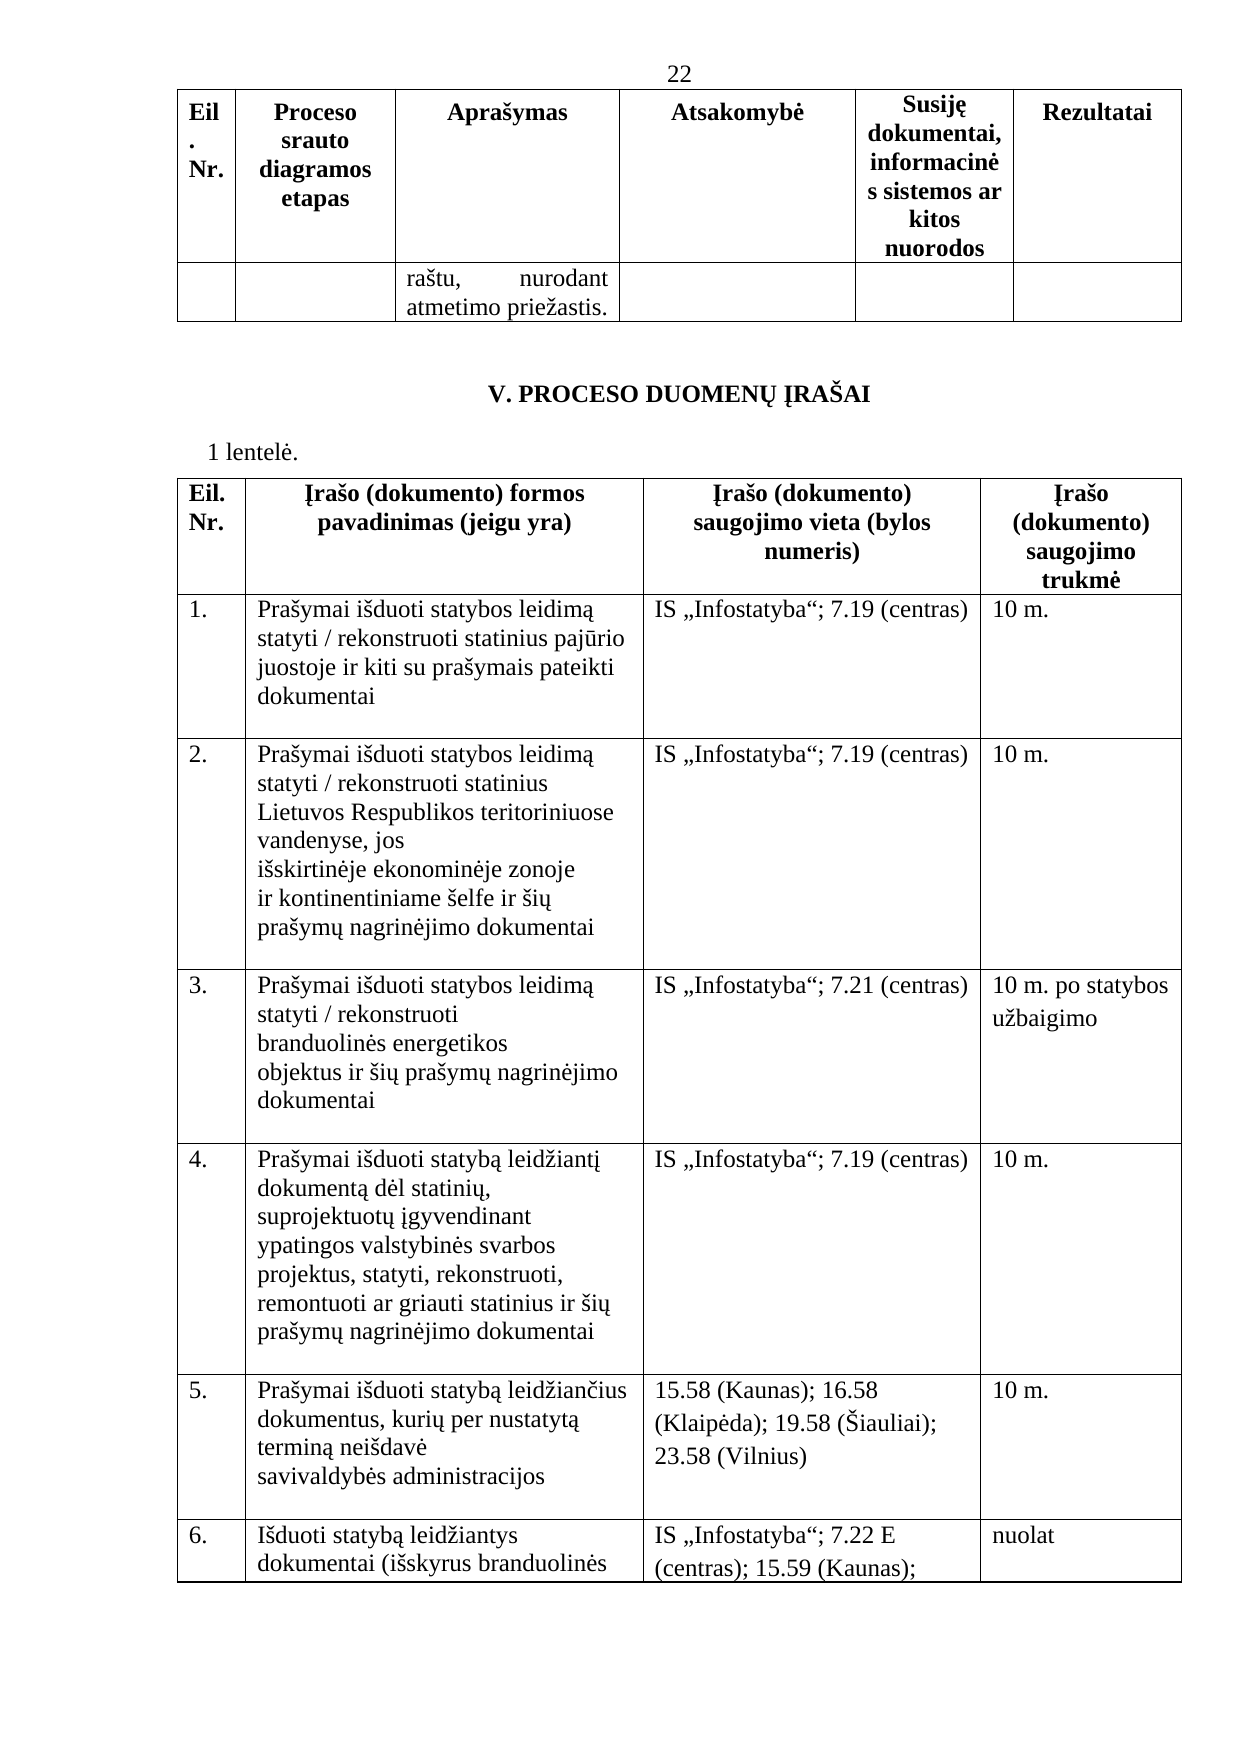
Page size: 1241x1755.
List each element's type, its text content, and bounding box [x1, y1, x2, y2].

table_cell nuolat [981, 1520, 1181, 1581]
table_header Įrašo (dokumento) saugojimo vieta (bylos numeris) [644, 479, 980, 593]
table_cell [620, 263, 855, 321]
table_cell Prašymai išduoti statybą leidžiančius dokumentus, kurių per nustatytą terminą neišdavė savivaldybės administracijos [246, 1375, 643, 1519]
table_cell 10 m. [981, 1375, 1181, 1519]
table_header Įrašo (dokumento) saugojimo trukmė [981, 479, 1181, 593]
table_cell [1014, 263, 1181, 321]
table_cell IS „Infostatyba“; 7.21 (centras) [644, 970, 980, 1143]
table_cell 10 m. [981, 1144, 1181, 1374]
table_cell IS „Infostatyba“; 7.19 (centras) [644, 1144, 980, 1374]
table_cell 6. [178, 1520, 245, 1581]
table_cell 1. [178, 595, 245, 738]
table_cell Prašymai išduoti statybos leidimą statyti / rekonstruoti statinius Lietuvos Respublikos teritoriniuose vandenyse, jos išskirtinėje ekonominėje zonoje ir kontinentiniame šelfe ir šių prašymų nagrinėjimo dokumentai [246, 739, 643, 969]
table_cell IS „Infostatyba“; 7.22 E (centras); 15.59 (Kaunas); [644, 1520, 980, 1581]
table_cell IS „Infostatyba“; 7.19 (centras) [644, 739, 980, 969]
table_cell [178, 263, 235, 321]
table_header Atsakomybė [620, 90, 855, 262]
table_header Eil. Nr. [178, 479, 245, 593]
table_cell 3. [178, 970, 245, 1143]
table_cell Prašymai išduoti statybą leidžiantį dokumentą dėl statinių, suprojektuotų įgyvendinant ypatingos valstybinės svarbos projektus, statyti, rekonstruoti, remontuoti ar griauti statinius ir šių prašymų nagrinėjimo dokumentai [246, 1144, 643, 1374]
table_cell 4. [178, 1144, 245, 1374]
table_cell 10 m. po statybos užbaigimo [981, 970, 1181, 1143]
text V. PROCESO DUOMENŲ ĮRAŠAI [177, 379, 1181, 408]
table_cell 10 m. [981, 739, 1181, 969]
table_cell Išduoti statybą leidžiantys dokumentai (išskyrus branduolinės [246, 1520, 643, 1581]
table_cell 5. [178, 1375, 245, 1519]
table_cell [856, 263, 1013, 321]
table_header Rezultatai [1014, 90, 1181, 262]
table_cell Prašymai išduoti statybos leidimą statyti / rekonstruoti branduolinės energetikos objektus ir šių prašymų nagrinėjimo dokumentai [246, 970, 643, 1143]
table_cell 2. [178, 739, 245, 969]
table_cell 10 m. [981, 595, 1181, 738]
table_cell IS „Infostatyba“; 7.19 (centras) [644, 595, 980, 738]
text 1 lentelė. [177, 437, 1181, 465]
table_cell 15.58 (Kaunas); 16.58 (Klaipėda); 19.58 (Šiauliai); 23.58 (Vilnius) [644, 1375, 980, 1519]
table_header Proceso srauto diagramos etapas [236, 90, 395, 262]
table_header Aprašymas [396, 90, 619, 262]
table_cell [236, 263, 395, 321]
table_cell raštu, nurodant atmetimo priežastis. [396, 263, 619, 321]
table_header Susiję dokumentai, informacinės sistemos ar kitos nuorodos [856, 90, 1013, 262]
table_header Eil. Nr. [178, 90, 235, 262]
table_header Įrašo (dokumento) formos pavadinimas (jeigu yra) [246, 479, 643, 593]
table_cell Prašymai išduoti statybos leidimą statyti / rekonstruoti statinius pajūrio juostoje ir kiti su prašymais pateikti dokumentai [246, 595, 643, 738]
